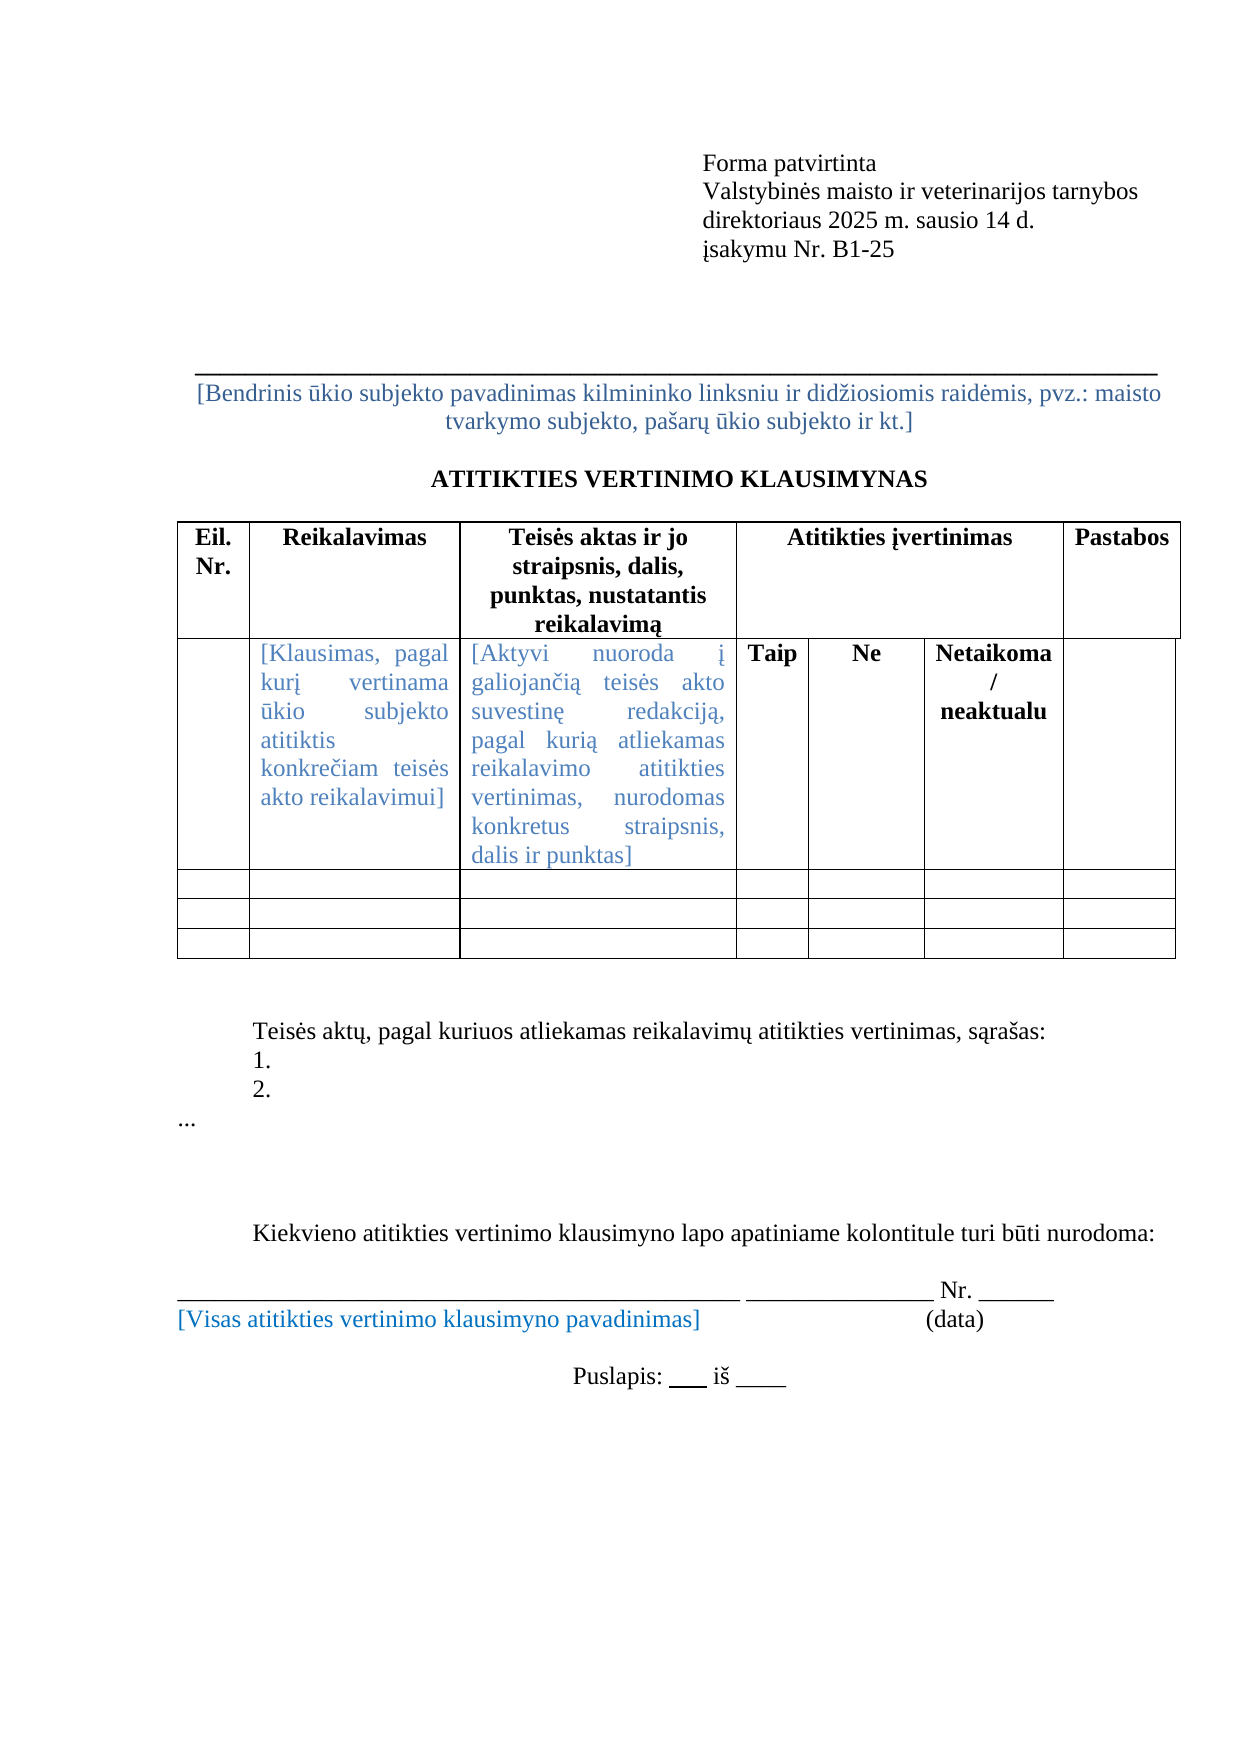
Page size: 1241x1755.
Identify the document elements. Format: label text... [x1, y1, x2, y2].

table_cell [1176, 898, 1180, 928]
table_cell [925, 870, 1063, 898]
table_cell [1176, 869, 1180, 898]
table_cell [Aktyvi nuoroda į galiojančią teisės akto suvestinę redakciją, pagal kurią atliekamas reikalavimo atitikties vertinimas, nurodomas konkretus straipsnis, dalis ir punktas] [461, 639, 736, 868]
table_header Pastabos [1064, 523, 1180, 637]
table_cell [925, 929, 1063, 958]
table_cell [809, 870, 924, 898]
table_cell [Klausimas, pagal kurį vertinama ūkio subjekto atitiktis konkrečiam teisės akto reikalavimui] [250, 639, 459, 868]
table_header Atitikties įvertinimas [737, 523, 1063, 637]
table_cell [737, 870, 808, 898]
text ATITIKTIES VERTINIMO KLAUSIMYNAS [177, 464, 1181, 493]
table_cell Netaikoma / neaktualu [925, 639, 1063, 868]
table_cell [250, 870, 459, 898]
text 2. [177, 1074, 1181, 1103]
text direktoriaus 2025 m. sausio 14 d. [177, 205, 1181, 234]
table_cell Ne [809, 639, 924, 868]
table_cell [1064, 639, 1175, 868]
text Forma patvirtinta [177, 148, 1181, 176]
table_header Eil. Nr. [178, 523, 249, 637]
table_header Teisės aktas ir jo straipsnis, dalis, punktas, nustatantis reikalavimą [461, 523, 736, 637]
table_cell [250, 929, 459, 958]
table_cell [809, 929, 924, 958]
text [Visas atitikties vertinimo klausimyno pavadinimas] (data) [177, 1304, 1181, 1333]
table_cell [1064, 870, 1175, 898]
table_cell [461, 929, 736, 958]
text Teisės aktų, pagal kuriuos atliekamas reikalavimų atitikties vertinimas, sąrašas: [177, 1016, 1181, 1045]
table_cell [461, 899, 736, 928]
table_cell [178, 899, 249, 928]
text _____________________________________________________________________________ [177, 349, 1181, 378]
text Puslapis: iš ____ [177, 1361, 1181, 1390]
table_cell [250, 899, 459, 928]
table_cell [925, 899, 1063, 928]
text Valstybinės maisto ir veterinarijos tarnybos [177, 176, 1181, 205]
text _____________________________________________ _______________ Nr. ______ [177, 1275, 1181, 1304]
table_cell [1064, 929, 1175, 958]
table_header Reikalavimas [250, 523, 459, 637]
text [Bendrinis ūkio subjekto pavadinimas kilmininko linksniu ir didžiosiomis raidėmis, pvz.: maisto tvarkymo subjekto, pašarų ūkio subjekto ir kt.] [177, 378, 1181, 435]
text Kiekvieno atitikties vertinimo klausimyno lapo apatiniame kolontitule turi būti nurodoma: [177, 1218, 1181, 1246]
table_cell [737, 929, 808, 958]
text ... [177, 1103, 1181, 1131]
table_cell [737, 899, 808, 928]
table_cell [1176, 639, 1180, 868]
table_cell [178, 639, 249, 868]
table_cell [461, 870, 736, 898]
table_cell [1064, 899, 1175, 928]
table_cell [178, 870, 249, 898]
table_cell [1176, 928, 1180, 958]
table_cell Taip [737, 639, 808, 868]
table_cell [178, 929, 249, 958]
text įsakymu Nr. B1-25 [177, 234, 1181, 263]
table_cell [809, 899, 924, 928]
text 1. [177, 1045, 1181, 1074]
